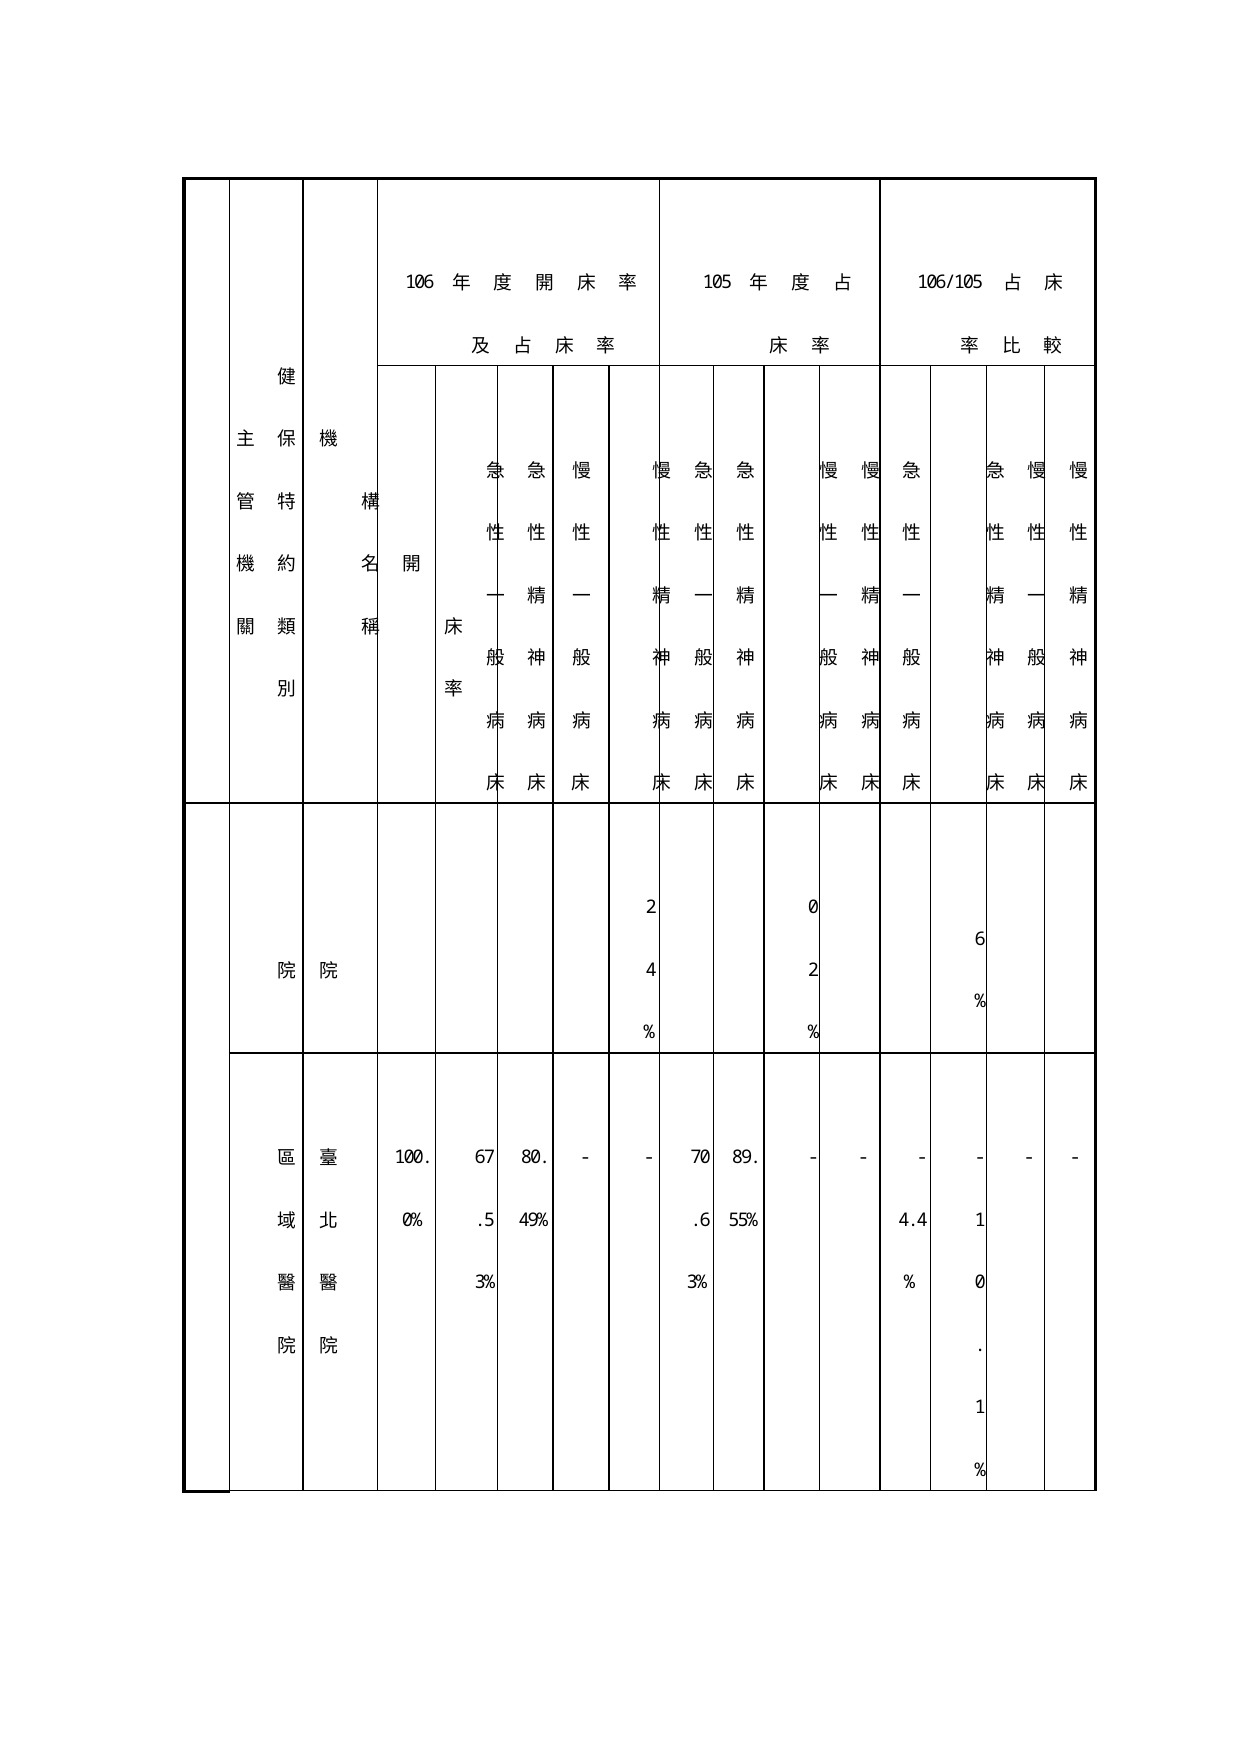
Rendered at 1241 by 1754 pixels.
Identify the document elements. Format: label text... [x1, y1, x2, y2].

table_cell - [554, 1054, 608, 1490]
table_cell 慢性精神病床 [820, 366, 879, 802]
table_cell - [820, 1054, 879, 1490]
table_header 106/105占床率比較 [881, 180, 1094, 365]
table_cell 衛福部 [186, 804, 229, 1490]
table_cell [714, 804, 763, 1052]
table_cell 急性一般病床 [660, 366, 713, 802]
table_cell 開床率 [378, 366, 435, 802]
table_header 主管機關 [186, 180, 229, 802]
table_cell 80.49% [498, 1054, 552, 1490]
table_cell 24% [610, 804, 659, 1052]
table_header 機構名稱 [304, 180, 377, 802]
table_header 健保特約類別 [230, 180, 302, 802]
table_cell 急性一般病床 [436, 366, 497, 802]
table_cell -4.4% [881, 1054, 930, 1490]
table_header 105年度占床率 [660, 180, 879, 365]
table_cell [660, 804, 713, 1052]
table_cell 急性精神病床 [498, 366, 552, 802]
table_cell 急性精神病床 [714, 366, 763, 802]
table_cell -10.1% [931, 1054, 986, 1490]
table_cell 慢性一般病床 [987, 366, 1044, 802]
table_cell 急性一般病床 [881, 366, 930, 802]
table_cell 慢性一般病床 [554, 366, 608, 802]
table_cell [881, 804, 930, 1052]
table_cell [378, 804, 435, 1052]
table_cell 70.63% [660, 1054, 713, 1490]
table_cell 慢性精神病床 [610, 366, 659, 802]
table_cell - [610, 1054, 659, 1490]
table_cell [987, 804, 1044, 1052]
table_cell 89.55% [714, 1054, 763, 1490]
table_cell 院 [230, 804, 302, 1052]
table_cell [820, 804, 879, 1052]
table_cell 臺北醫院 [304, 1054, 377, 1490]
table_cell 慢性一般病床 [765, 366, 819, 802]
table_cell [436, 804, 497, 1052]
table_cell 6% [931, 804, 986, 1052]
table_cell 區域醫院 [230, 1054, 302, 1490]
table_header 106年度開床率及占床率 [378, 180, 659, 365]
table_cell 院 [304, 804, 377, 1052]
table_cell [554, 804, 608, 1052]
table_cell 67.53% [436, 1054, 497, 1490]
table_cell [1045, 804, 1094, 1052]
table_cell 100.0% [378, 1054, 435, 1490]
table_cell [498, 804, 552, 1052]
table_cell 慢性精神病床 [1045, 366, 1094, 802]
table_cell 急性精神病床 [931, 366, 986, 802]
table_cell - [1045, 1054, 1094, 1490]
table_cell - [987, 1054, 1044, 1490]
table_cell - [765, 1054, 819, 1490]
table_cell 02% [765, 804, 819, 1052]
